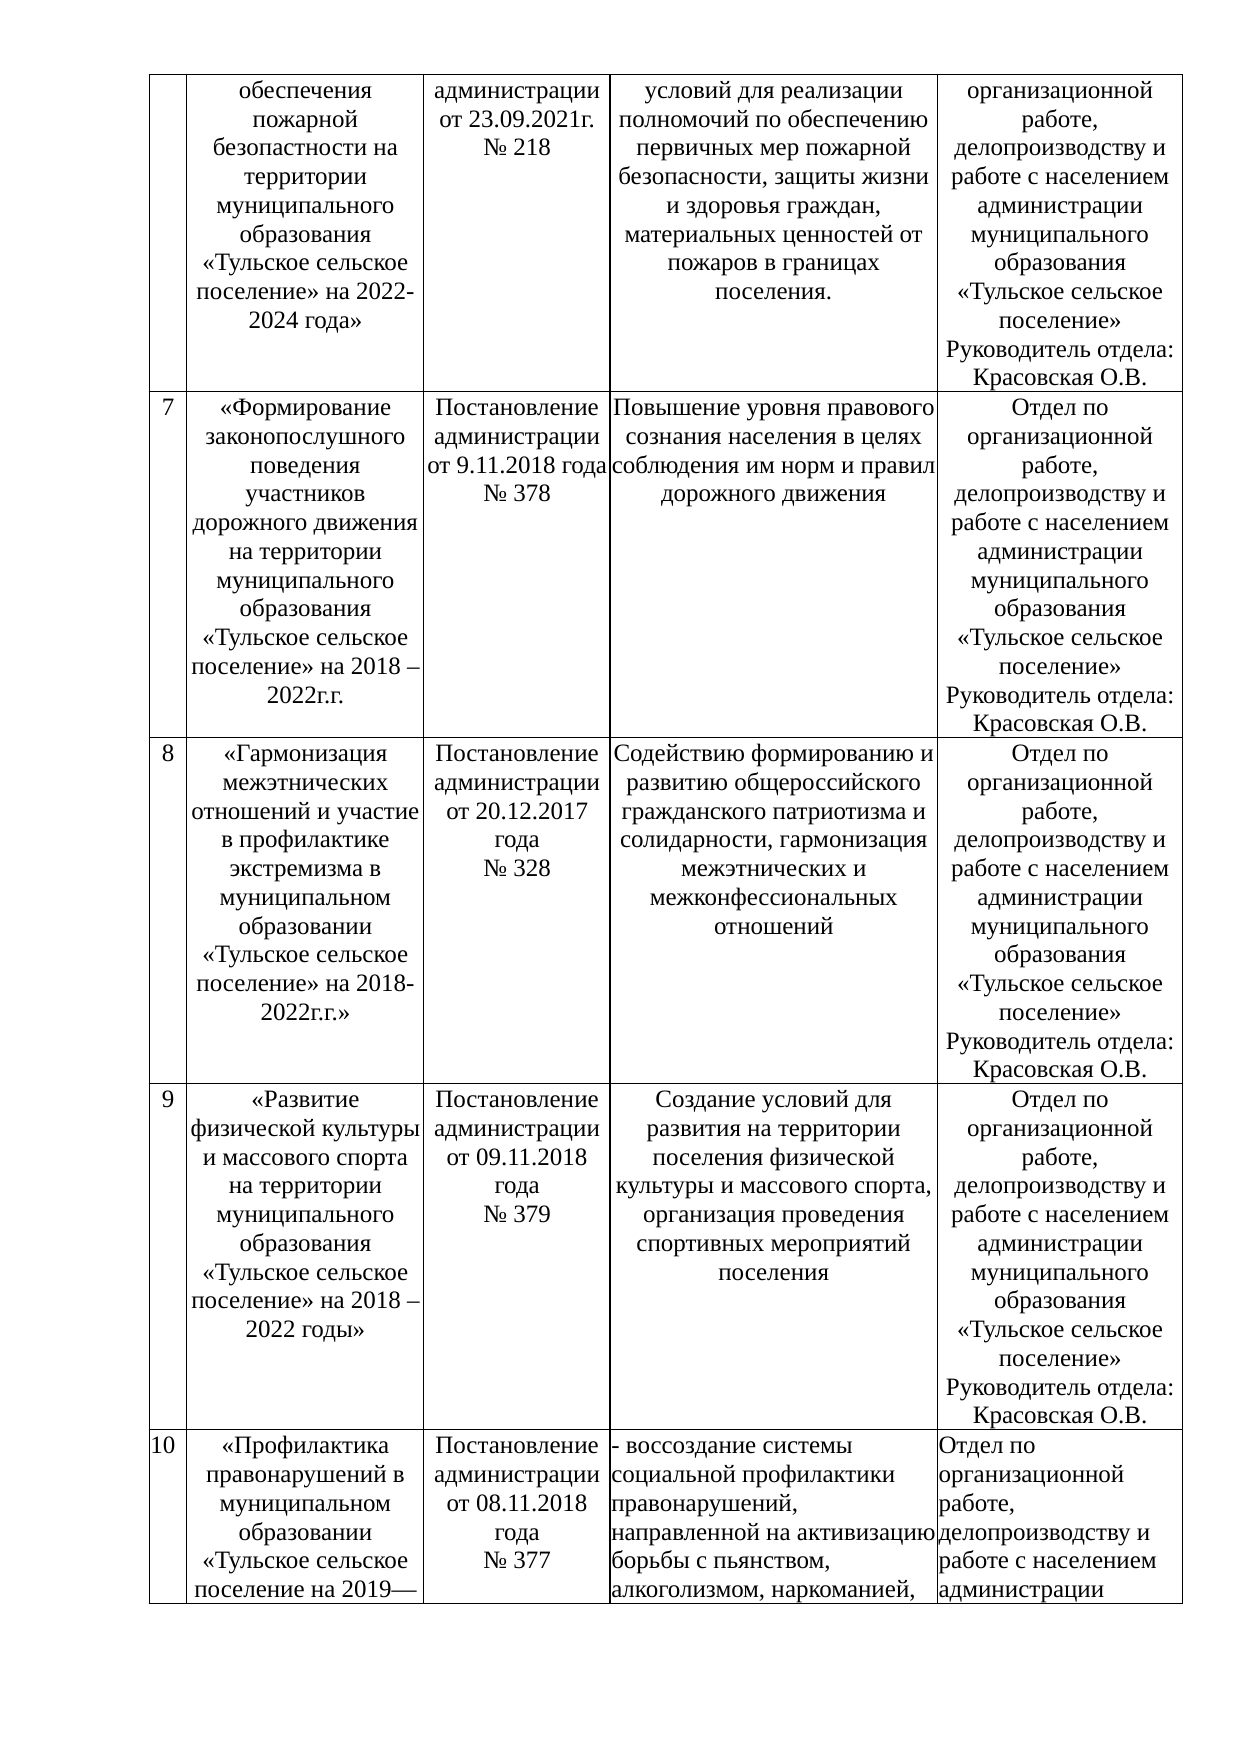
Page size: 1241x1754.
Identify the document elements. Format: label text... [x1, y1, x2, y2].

table_cell 10 [150, 1430, 186, 1603]
table_cell «Профилактика правонарушений в муниципальном образовании «Тульское сельское поселение на 2019— [187, 1430, 423, 1603]
table_header ПЕРЕЧЕНЬ муниципальных программ муниципального образования «Тульское сельское поселение» на 2022 год [149, 74, 1216, 1621]
table_cell «Развитие физической культуры и массового спорта на территории муниципального образования «Тульское сельское поселение» на 2018 – 2022 годы» [187, 1084, 423, 1429]
table_cell Постановление администрации от 08.11.2018 года № 377 [424, 1430, 609, 1603]
table_cell «Гармонизация межэтнических отношений и участие в профилактике экстремизма в муниципальном образовании «Тульское сельское поселение» на 2018-2022г.г.» [187, 738, 423, 1083]
table_cell Постановление администрации от 9.11.2018 года № 378 [424, 392, 609, 737]
table_cell Постановление администрации от 09.11.2018 года № 379 [424, 1084, 609, 1429]
table_cell 7 [150, 392, 186, 737]
table_cell 8 [150, 738, 186, 1083]
table_cell Постановление администрации от 20.12.2017 года № 328 [424, 738, 609, 1083]
table_cell Повышение уровня правового сознания населения в целях соблюдения им норм и правил дорожного движения [611, 392, 937, 737]
table_cell - воссоздание системы социальной профилактики правонарушений, направленной на активизацию борьбы с пьянством, алкоголизмом, наркоманией, [611, 1430, 937, 1603]
table_cell «Формирование законопослушного поведения участников дорожного движения на территории муниципального образования «Тульское сельское поселение» на 2018 – 2022г.г. [187, 392, 423, 737]
table_cell [150, 75, 186, 391]
table_cell администрации от 23.09.2021г. № 218 [424, 75, 609, 391]
table_cell 9 [150, 1084, 186, 1429]
table_cell обеспечения пожарной безопастности на территории муниципального образования «Тульское сельское поселение» на 2022-2024 года» [187, 75, 423, 391]
table_cell Содействию формированию и развитию общероссийского гражданского патриотизма и солидарности, гармонизация межэтнических и межконфессиональных отношений [611, 738, 937, 1083]
table_cell условий для реализации полномочий по обеспечению первичных мер пожарной безопасности, защиты жизни и здоровья граждан, материальных ценностей от пожаров в границах поселения. [611, 75, 937, 391]
table_cell Создание условий для развития на территории поселения физической культуры и массового спорта, организация проведения спортивных мероприятий поселения [611, 1084, 937, 1429]
